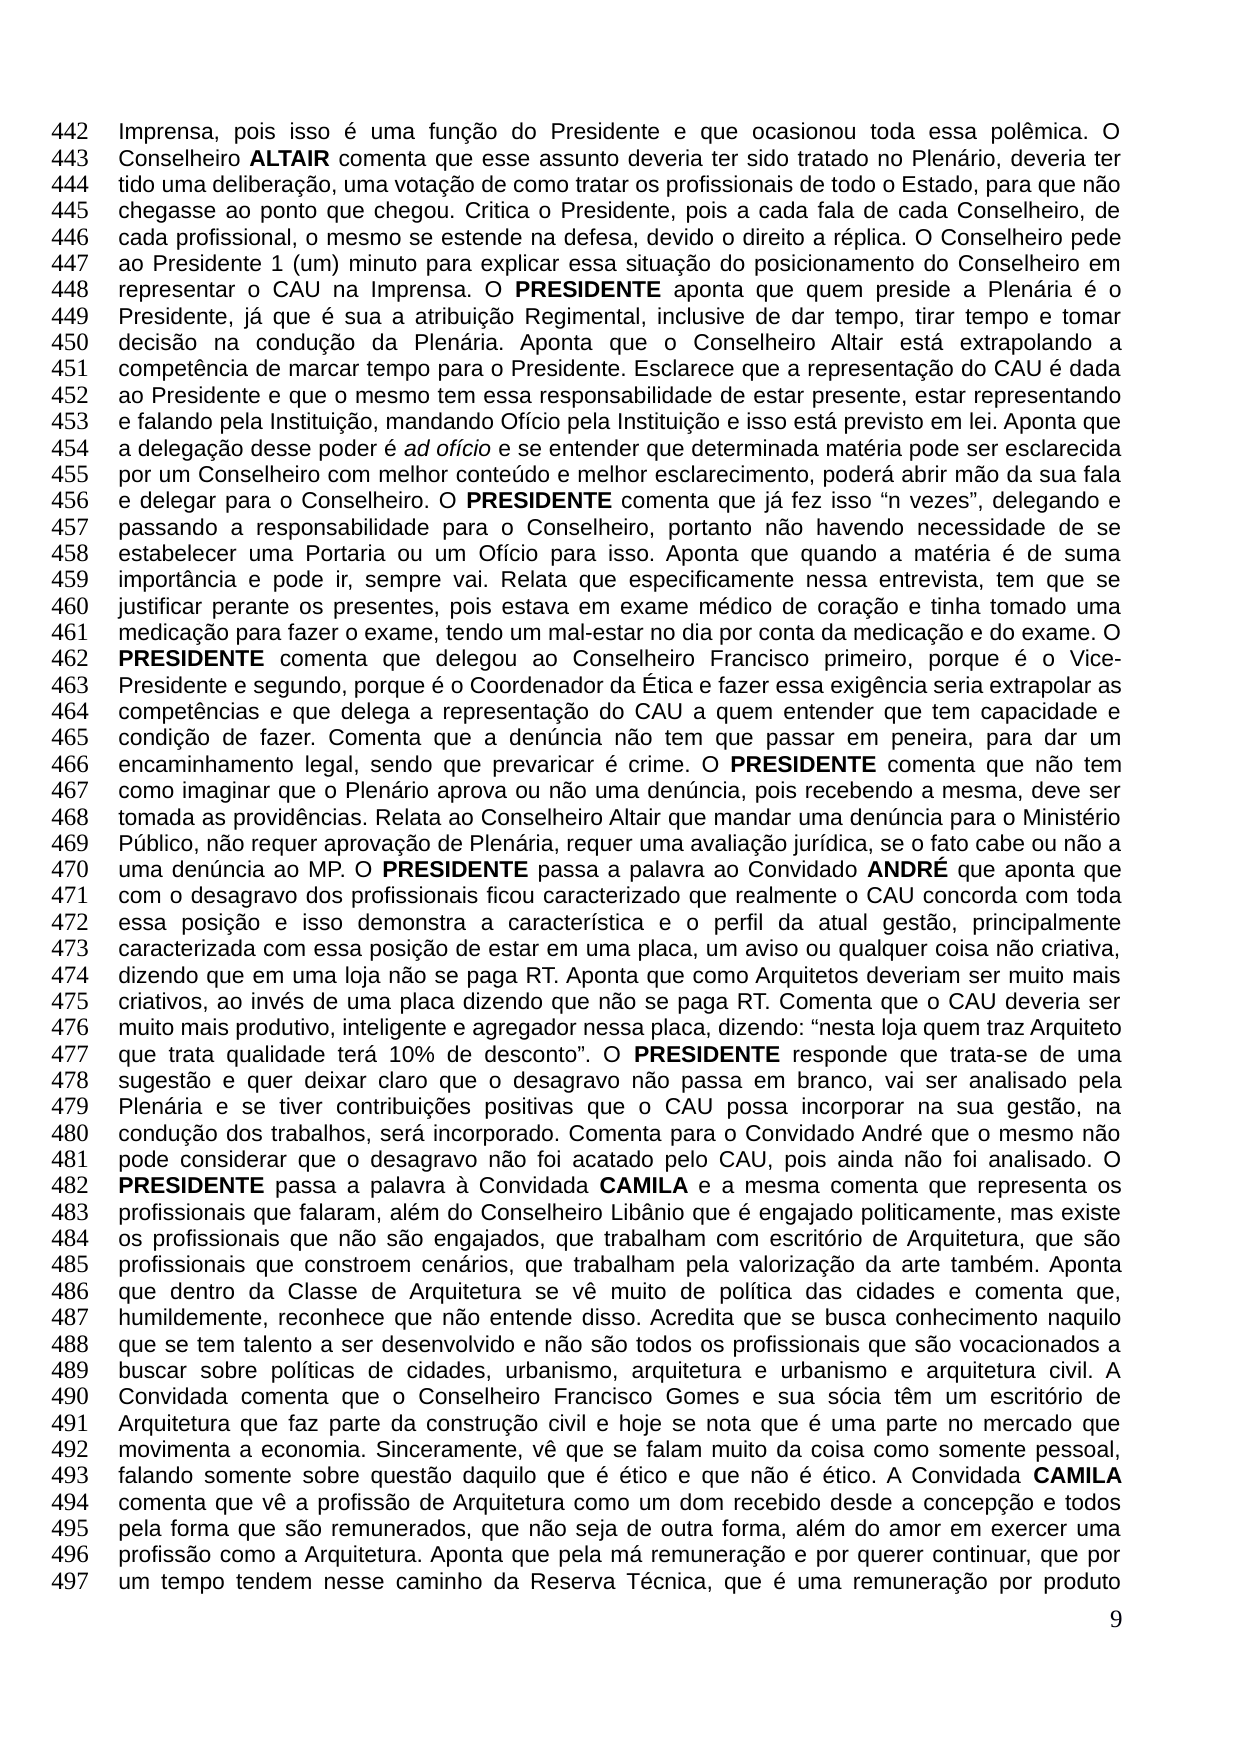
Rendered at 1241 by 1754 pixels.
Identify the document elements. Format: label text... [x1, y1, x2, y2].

text Imprensa, pois isso é uma função do Presidente e que ocasionou toda essa polêmica. O Conselheiro ALTAIR comenta que esse assunto deveria ter sido tratado no Plenário, deveria ter tido uma deliberação, uma votação de como tratar os profissionais de todo o Estado, para que não chegasse ao ponto que chegou. Critica o Presidente, pois a cada fala de cada Conselheiro, de cada profissional, o mesmo se estende na defesa, devido o direito a réplica. O Conselheiro pede ao Presidente 1 (um) minuto para explicar essa situação do posicionamento do Conselheiro em representar o CAU na Imprensa. O PRESIDENTE aponta que quem preside a Plenária é o Presidente, já que é sua a atribuição Regimental, inclusive de dar tempo, tirar tempo e tomar decisão na condução da Plenária. Aponta que o Conselheiro Altair está extrapolando a competência de marcar tempo para o Presidente. Esclarece que a representação do CAU é dada ao Presidente e que o mesmo tem essa responsabilidade de estar presente, estar representando e falando pela Instituição, mandando Ofício pela Instituição e isso está previsto em lei. Aponta que a delegação desse poder é ad ofício e se entender que determinada matéria pode ser esclarecida por um Conselheiro com melhor conteúdo e melhor esclarecimento, poderá abrir mão da sua fala e delegar para o Conselheiro. O PRESIDENTE comenta que já fez isso “n vezes”, delegando e passando a responsabilidade para o Conselheiro, portanto não havendo necessidade de se estabelecer uma Portaria ou um Ofício para isso. Aponta que quando a matéria é de suma importância e pode ir, sempre vai. Relata que especificamente nessa entrevista, tem que se justificar perante os presentes, pois estava em exame médico de coração e tinha tomado uma medicação para fazer o exame, tendo um mal-estar no dia por conta da medicação e do exame. O PRESIDENTE comenta que delegou ao Conselheiro Francisco primeiro, porque é o Vice-Presidente e segundo, porque é o Coordenador da Ética e fazer essa exigência seria extrapolar as competências e que delega a representação do CAU a quem entender que tem capacidade e condição de fazer. Comenta que a denúncia não tem que passar em peneira, para dar um encaminhamento legal, sendo que prevaricar é crime. O PRESIDENTE comenta que não tem como imaginar que o Plenário aprova ou não uma denúncia, pois recebendo a mesma, deve ser tomada as providências. Relata ao Conselheiro Altair que mandar uma denúncia para o Ministério Público, não requer aprovação de Plenária, requer uma avaliação jurídica, se o fato cabe ou não a uma denúncia ao MP. O PRESIDENTE passa a palavra ao Convidado ANDRÉ que aponta que com o desagravo dos profissionais ficou caracterizado que realmente o CAU concorda com toda essa posição e isso demonstra a característica e o perfil da atual gestão, principalmente caracterizada com essa posição de estar em uma placa, um aviso ou qualquer coisa não criativa, dizendo que em uma loja não se paga RT. Aponta que como Arquitetos deveriam ser muito mais criativos, ao invés de uma placa dizendo que não se paga RT. Comenta que o CAU deveria ser muito mais produtivo, inteligente e agregador nessa placa, dizendo: “nesta loja quem traz Arquiteto que trata qualidade terá 10% de desconto”. O PRESIDENTE responde que trata-se de uma sugestão e quer deixar claro que o desagravo não passa em branco, vai ser analisado pela Plenária e se tiver contribuições positivas que o CAU possa incorporar na sua gestão, na condução dos trabalhos, será incorporado. Comenta para o Convidado André que o mesmo não pode considerar que o desagravo não foi acatado pelo CAU, pois ainda não foi analisado. O PRESIDENTE passa a palavra à Convidada CAMILA e a mesma comenta que representa os profissionais que falaram, além do Conselheiro Libânio que é engajado politicamente, mas existe os profissionais que não são engajados, que trabalham com escritório de Arquitetura, que são profissionais que constroem cenários, que trabalham pela valorização da arte também. Aponta que dentro da Classe de Arquitetura se vê muito de política das cidades e comenta que, humildemente, reconhece que não entende disso. Acredita que se busca conhecimento naquilo que se tem talento a ser desenvolvido e não são todos os profissionais que são vocacionados a buscar sobre políticas de cidades, urbanismo, arquitetura e urbanismo e arquitetura civil. A Convidada comenta que o Conselheiro Francisco Gomes e sua sócia têm um escritório de Arquitetura que faz parte da construção civil e hoje se nota que é uma parte no mercado que movimenta a economia. Sinceramente, vê que se falam muito da coisa como somente pessoal, falando somente sobre questão daquilo que é ético e que não é ético. A Convidada CAMILA comenta que vê a profissão de Arquitetura como um dom recebido desde a concepção e todos pela forma que são remunerados, que não seja de outra forma, além do amor em exercer uma profissão como a Arquitetura. Aponta que pela má remuneração e por querer continuar, que por um tempo tendem nesse caminho da Reserva Técnica, que é uma remuneração por produto [118, 118, 1122, 1594]
